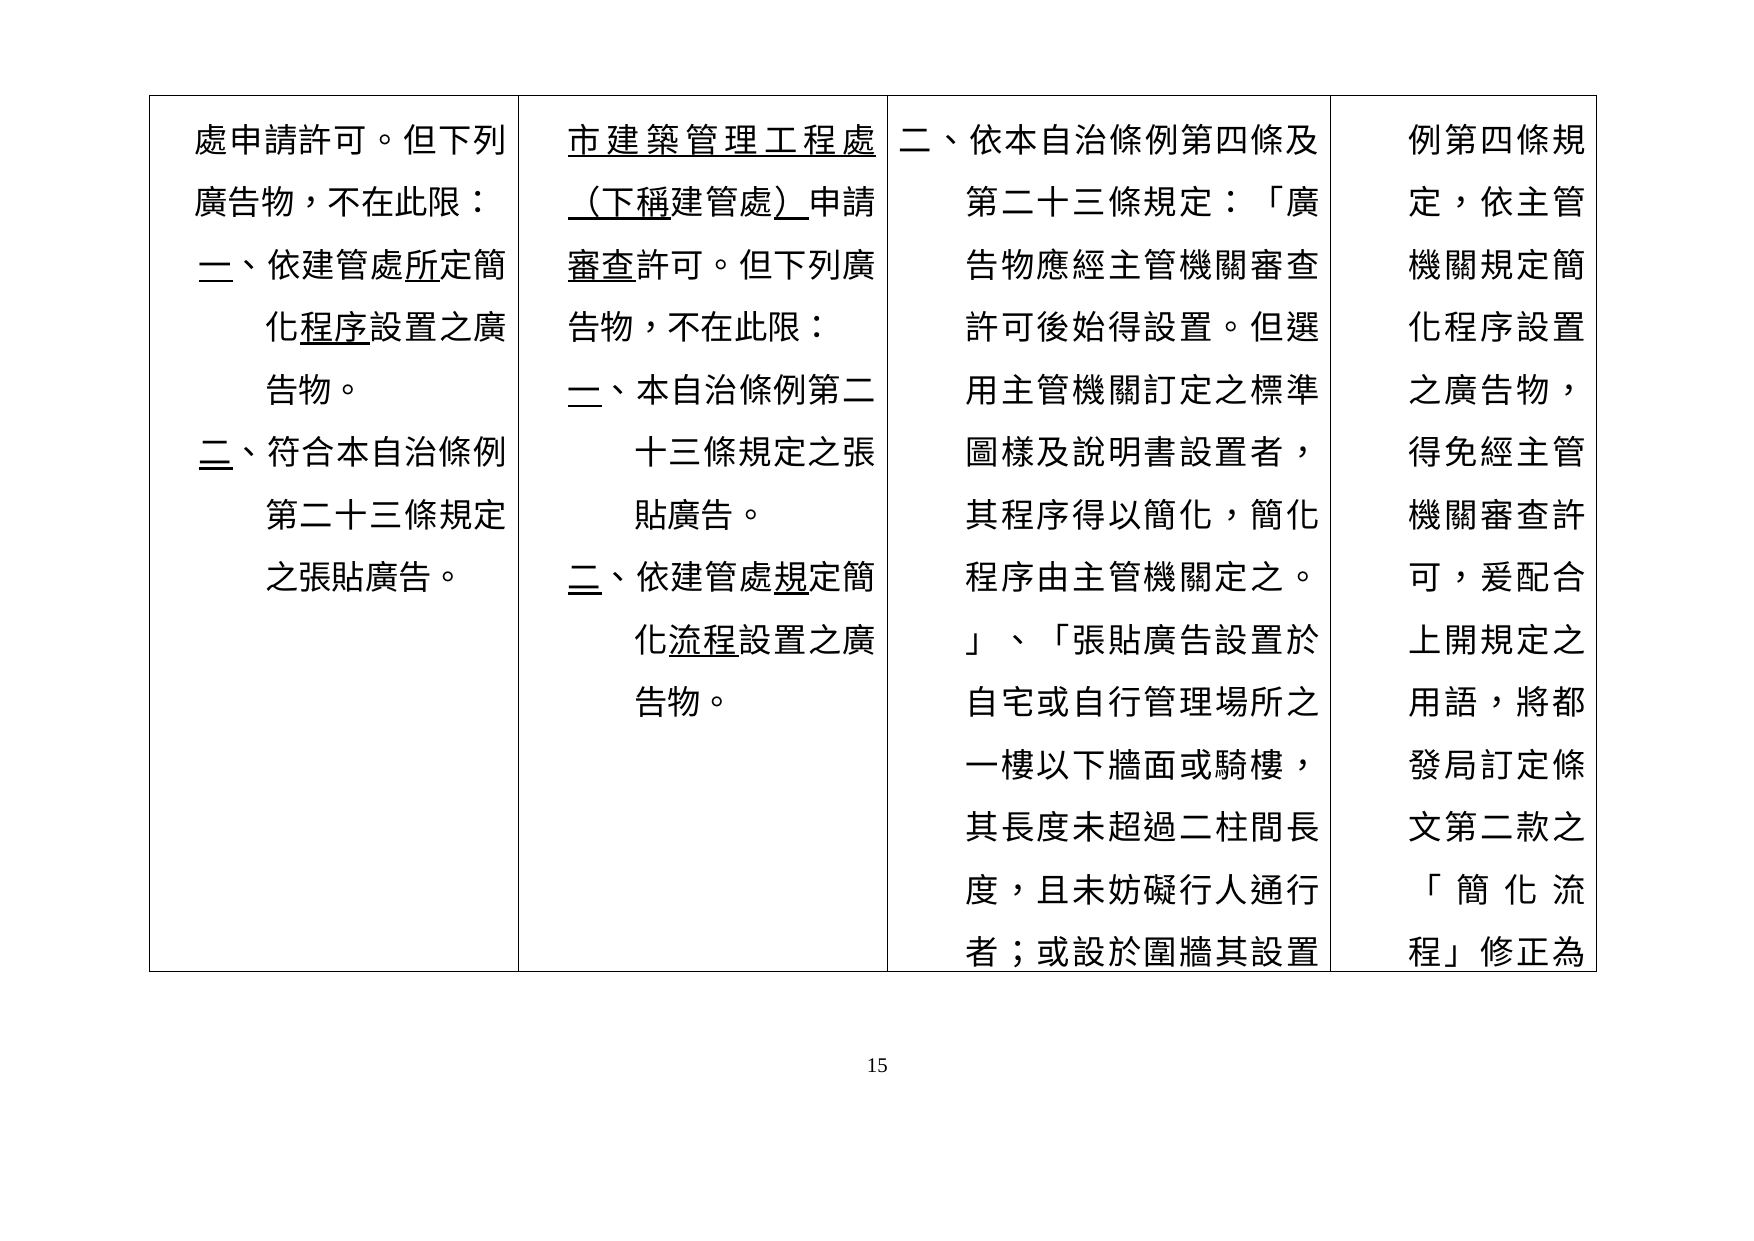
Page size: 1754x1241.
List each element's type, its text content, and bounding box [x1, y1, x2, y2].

table_cell 市建築管理工程處（下稱建管處）申請審查許可。但下列廣告物，不在此限： 一、本自治條例第二十三條規定之張貼廣告。 二、依建管處規定簡化流程設置之廣告物。 [519, 96, 887, 971]
table_cell 處申請許可。但下列廣告物，不在此限： 一、依建管處所定簡化程序設置之廣告物。 二、符合本自治條例第二十三條規定之張貼廣告。 [150, 96, 518, 971]
table_cell 例第四條規定，依主管機關規定簡化程序設置之廣告物，得免經主管機關審查許可，爰配合上開規定之用語，將都發局訂定條文第二款之「簡化流程」修正為 [1331, 96, 1596, 971]
table_cell 二、依本自治條例第四條及第二十三條規定：「廣告物應經主管機關審查許可後始得設置。但選用主管機關訂定之標準圖樣及說明書設置者，其程序得以簡化，簡化程序由主管機關定之。 」、「張貼廣告設置於自宅或自行管理場所之一樓以下牆面或騎樓，其長度未超過二柱間長度，且未妨礙行人通行者；或設於圍牆其設置 [888, 96, 1330, 971]
